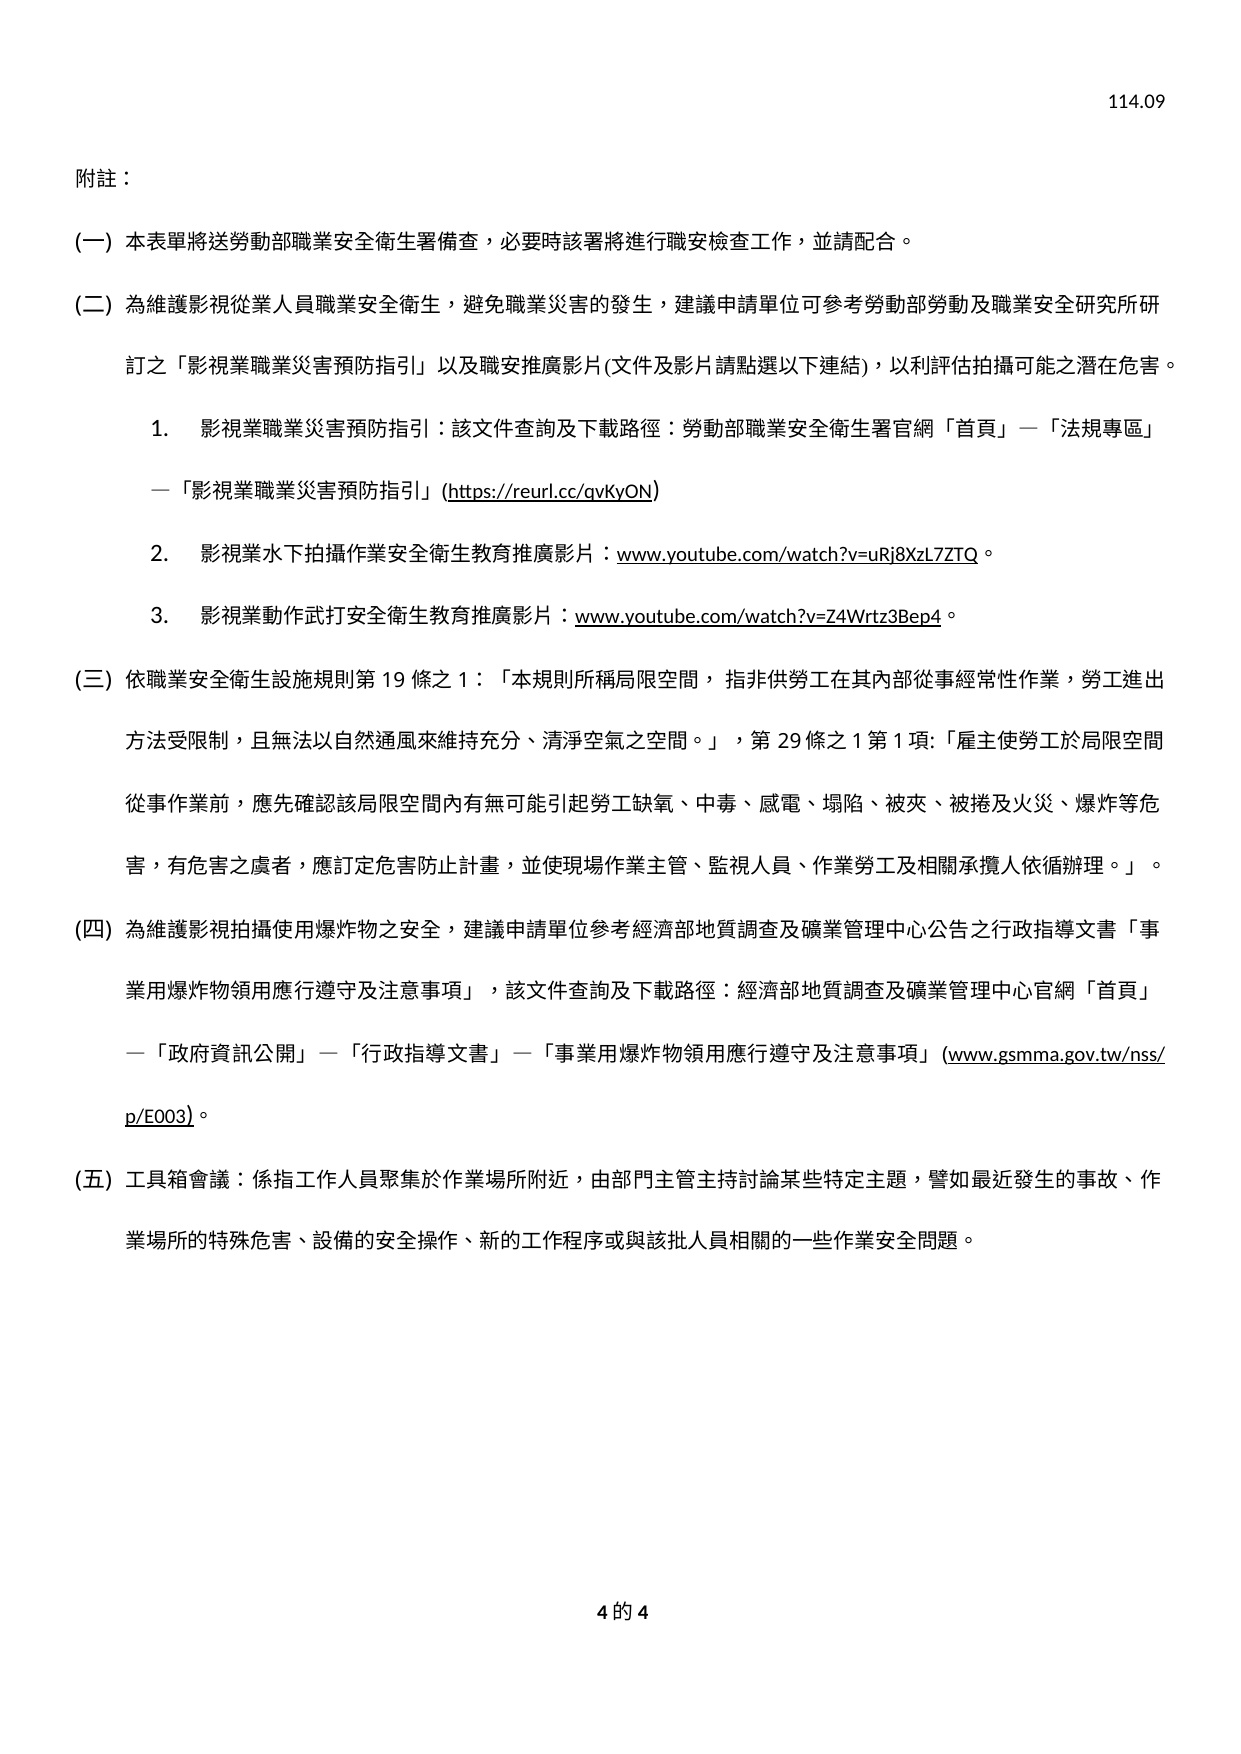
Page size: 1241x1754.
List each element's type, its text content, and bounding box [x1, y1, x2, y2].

text 附註： [75, 136, 1165, 198]
list 為維護影視拍攝使用爆炸物之安全，建議申請單位參考經濟部地質調查及礦業管理中心公告之行政指導文書「事業用爆炸物領用應行遵守及注意事項」，該文件查詢及下載路徑：經濟部地質調查及礦業管理中心官網「首頁」—「政府資訊公開」—「行政指導文書」—「事業用爆炸物領用應行遵守及注意事項」(www.gsmma.gov.tw/nss/p/E003)。 [75, 886, 1165, 1136]
list 影視業職業災害預防指引：該文件查詢及下載路徑：勞動部職業安全衛生署官網「首頁」—「法規專區」—「影視業職業災害預防指引」(https://reurl.cc/qvKyON) [150, 386, 1165, 511]
list 依職業安全衛生設施規則第 19 條之 1：「本規則所稱局限空間， 指非供勞工在其內部從事經常性作業，勞工進出方法受限制，且無法以自然通風來維持充分、清淨空氣之空間。」，第29條之1第1項:「雇主使勞工於局限空間從事作業前，應先確認該局限空間內有無可能引起勞工缺氧、中毒、感電、塌陷、被夾、被捲及火災、爆炸等危害，有危害之虞者，應訂定危害防止計畫，並使現場作業主管、監視人員、作業勞工及相關承攬人依循辦理。」。 [75, 636, 1165, 886]
list 工具箱會議：係指工作人員聚集於作業場所附近，由部門主管主持討論某些特定主題，譬如最近發生的事故、作業場所的特殊危害、設備的安全操作、新的工作程序或與該批人員相關的一些作業安全問題。 [75, 1136, 1165, 1261]
list 影視業動作武打安全衛生教育推廣影片：www.youtube.com/watch?v=Z4Wrtz3Bep4。 [150, 573, 1165, 636]
list 本表單將送勞動部職業安全衛生署備查，必要時該署將進行職安檢查工作，並請配合。 [75, 198, 1165, 261]
list 為維護影視從業人員職業安全衛生，避免職業災害的發生，建議申請單位可參考勞動部勞動及職業安全研究所研訂之「影視業職業災害預防指引」以及職安推廣影片(文件及影片請點選以下連結)，以利評估拍攝可能之潛在危害。 [75, 261, 1165, 386]
list 影視業水下拍攝作業安全衛生教育推廣影片：www.youtube.com/watch?v=uRj8XzL7ZTQ。 [150, 511, 1165, 573]
